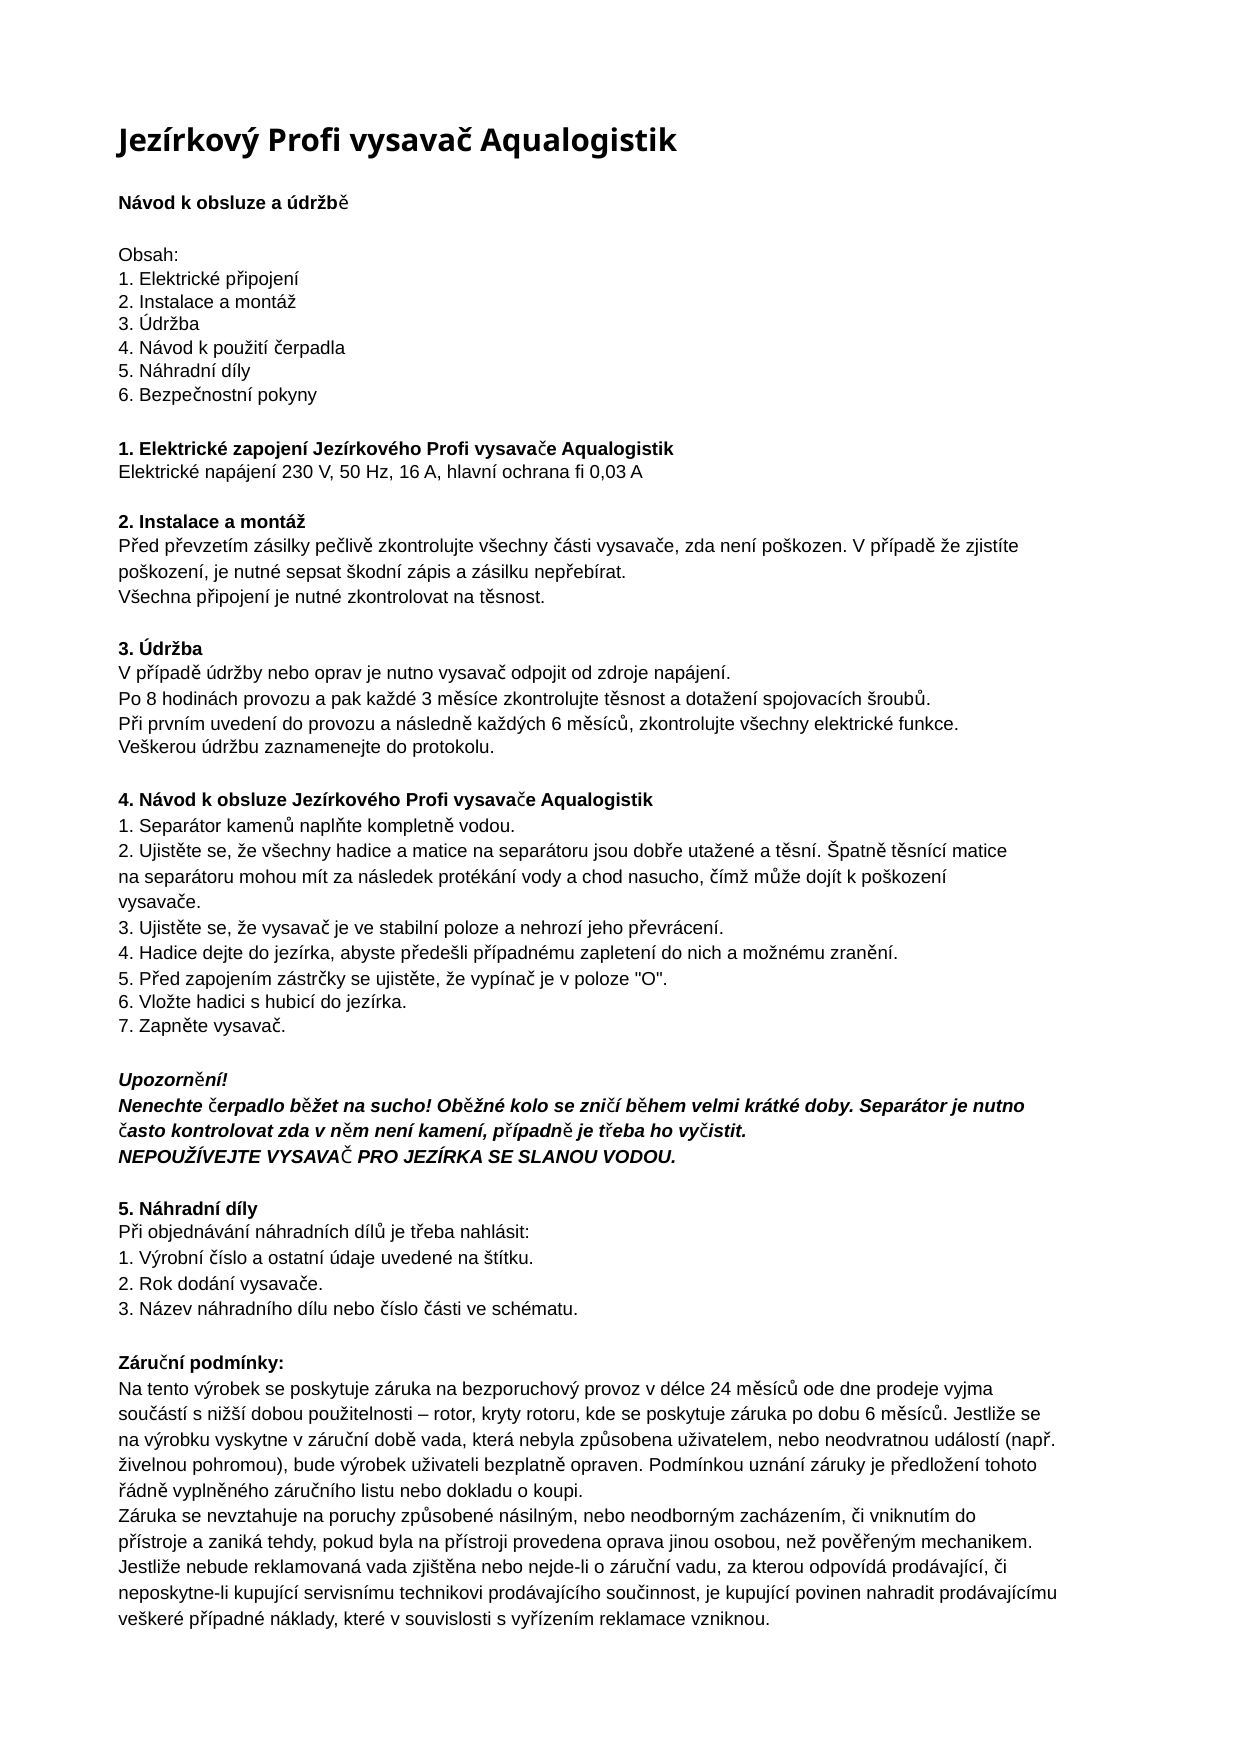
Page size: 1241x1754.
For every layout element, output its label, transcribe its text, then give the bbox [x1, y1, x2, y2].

text často kontrolovat zda v něm není kamení, případně je třeba ho vyčistit. [118, 1117, 1122, 1143]
text Návod k obsluze a údržbě [118, 189, 1122, 215]
text 4. Hadice dejte do jezírka, abyste předešli případnému zapletení do nich a možnému zranění. [118, 939, 1122, 965]
text 5. Náhradní díly [118, 1197, 1122, 1219]
text 3. Ujistěte se, že vysavač je ve stabilní poloze a nehrozí jeho převrácení. [118, 914, 1122, 939]
text Při prvním uvedení do provozu a následně každých 6 měsíců, zkontrolujte všechny elektrické funkce. [118, 711, 1122, 736]
text V případě údržby nebo oprav je nutno vysavač odpojit od zdroje napájení. [118, 659, 1122, 685]
text neposkytne-li kupující servisnímu technikovi prodávajícího součinnost, je kupující povinen nahradit prodávajícímu [118, 1579, 1122, 1605]
text 5. Před zapojením zástrčky se ujistěte, že vypínač je v poloze "O". [118, 965, 1122, 991]
text Před převzetím zásilky pečlivě zkontrolujte všechny části vysavače, zda není poškozen. V případě že zjistíte [118, 533, 1122, 558]
text 1. Separátor kamenů naplňte kompletně vodou. [118, 812, 1122, 837]
text přístroje a zaniká tehdy, pokud byla na přístroji provedena oprava jinou osobou, než pověřeným mechanikem. [118, 1528, 1122, 1554]
text Všechna připojení je nutné zkontrolovat na těsnost. [118, 584, 1122, 609]
text 2. Instalace a montáž [118, 291, 1122, 312]
text 3. Údržba [118, 638, 1122, 659]
text 5. Náhradní díly [118, 359, 1122, 381]
text 6. Bezpečnostní pokyny [118, 381, 1122, 407]
text 2. Ujistěte se, že všechny hadice a matice na separátoru jsou dobře utažené a těsní. Špatně těsnící matice [118, 837, 1122, 863]
text veškeré případné náklady, které v souvislosti s vyřízením reklamace vzniknou. [118, 1605, 1122, 1630]
text Elektrické napájení 230 V, 50 Hz, 16 A, hlavní ochrana fi 0,03 A [118, 461, 1122, 482]
text živelnou pohromou), bude výrobek uživateli bezplatně opraven. Podmínkou uznání záruky je předložení tohoto [118, 1452, 1122, 1477]
text 2. Rok dodání vysavače. [118, 1270, 1122, 1295]
text 3. Údržba [118, 312, 1122, 334]
text Záruční podmínky: [118, 1350, 1122, 1375]
text součástí s nižší dobou použitelnosti – rotor, kryty rotoru, kde se poskytuje záruka po dobu 6 měsíců. Jestliže se [118, 1401, 1122, 1426]
text Záruka se nevztahuje na poruchy způsobené násilným, nebo neodborným zacházením, či vniknutím do [118, 1503, 1122, 1528]
text Jestliže nebude reklamovaná vada zjištěna nebo nejde-li o záruční vadu, za kterou odpovídá prodávající, či [118, 1554, 1122, 1579]
text 3. Název náhradního dílu nebo číslo části ve schématu. [118, 1295, 1122, 1321]
text Při objednávání náhradních dílů je třeba nahlásit: [118, 1219, 1122, 1244]
text 1. Elektrické zapojení Jezírkového Profi vysavače Aqualogistik [118, 435, 1122, 461]
text Obsah: [118, 244, 1122, 265]
text Upozornění! [118, 1066, 1122, 1092]
text 2. Instalace a montáž [118, 511, 1122, 533]
text řádně vyplněného záručního listu nebo dokladu o koupi. [118, 1477, 1122, 1503]
text poškození, je nutné sepsat škodní zápis a zásilku nepřebírat. [118, 558, 1122, 584]
text Na tento výrobek se poskytuje záruka na bezporuchový provoz v délce 24 měsíců ode dne prodeje vyjma [118, 1375, 1122, 1401]
text na výrobku vyskytne v záruční době vada, která nebyla způsobena uživatelem, nebo neodvratnou událostí (např. [118, 1426, 1122, 1452]
text Veškerou údržbu zaznamenejte do protokolu. [118, 736, 1122, 758]
text na separátoru mohou mít za následek protékání vody a chod nasucho, čímž může dojít k poškození [118, 863, 1122, 888]
text 4. Návod k obsluze Jezírkového Profi vysavače Aqualogistik [118, 786, 1122, 812]
text Po 8 hodinách provozu a pak každé 3 měsíce zkontrolujte těsnost a dotažení spojovacích šroubů. [118, 685, 1122, 711]
text 1. Výrobní číslo a ostatní údaje uvedené na štítku. [118, 1244, 1122, 1270]
text vysavače. [118, 888, 1122, 914]
text 7. Zapněte vysavač. [118, 1012, 1122, 1038]
text Jezírkový Profi vysavač Aqualogistik [118, 118, 1122, 161]
text 1. Elektrické připojení [118, 265, 1122, 291]
text NEPOUŽÍVEJTE VYSAVAČ PRO JEZÍRKA SE SLANOU VODOU. [118, 1143, 1122, 1168]
text 6. Vložte hadici s hubicí do jezírka. [118, 991, 1122, 1012]
text Nenechte čerpadlo běžet na sucho! Oběžné kolo se zničí během velmi krátké doby. Separátor je nutno [118, 1092, 1122, 1117]
text 4. Návod k použití čerpadla [118, 334, 1122, 359]
